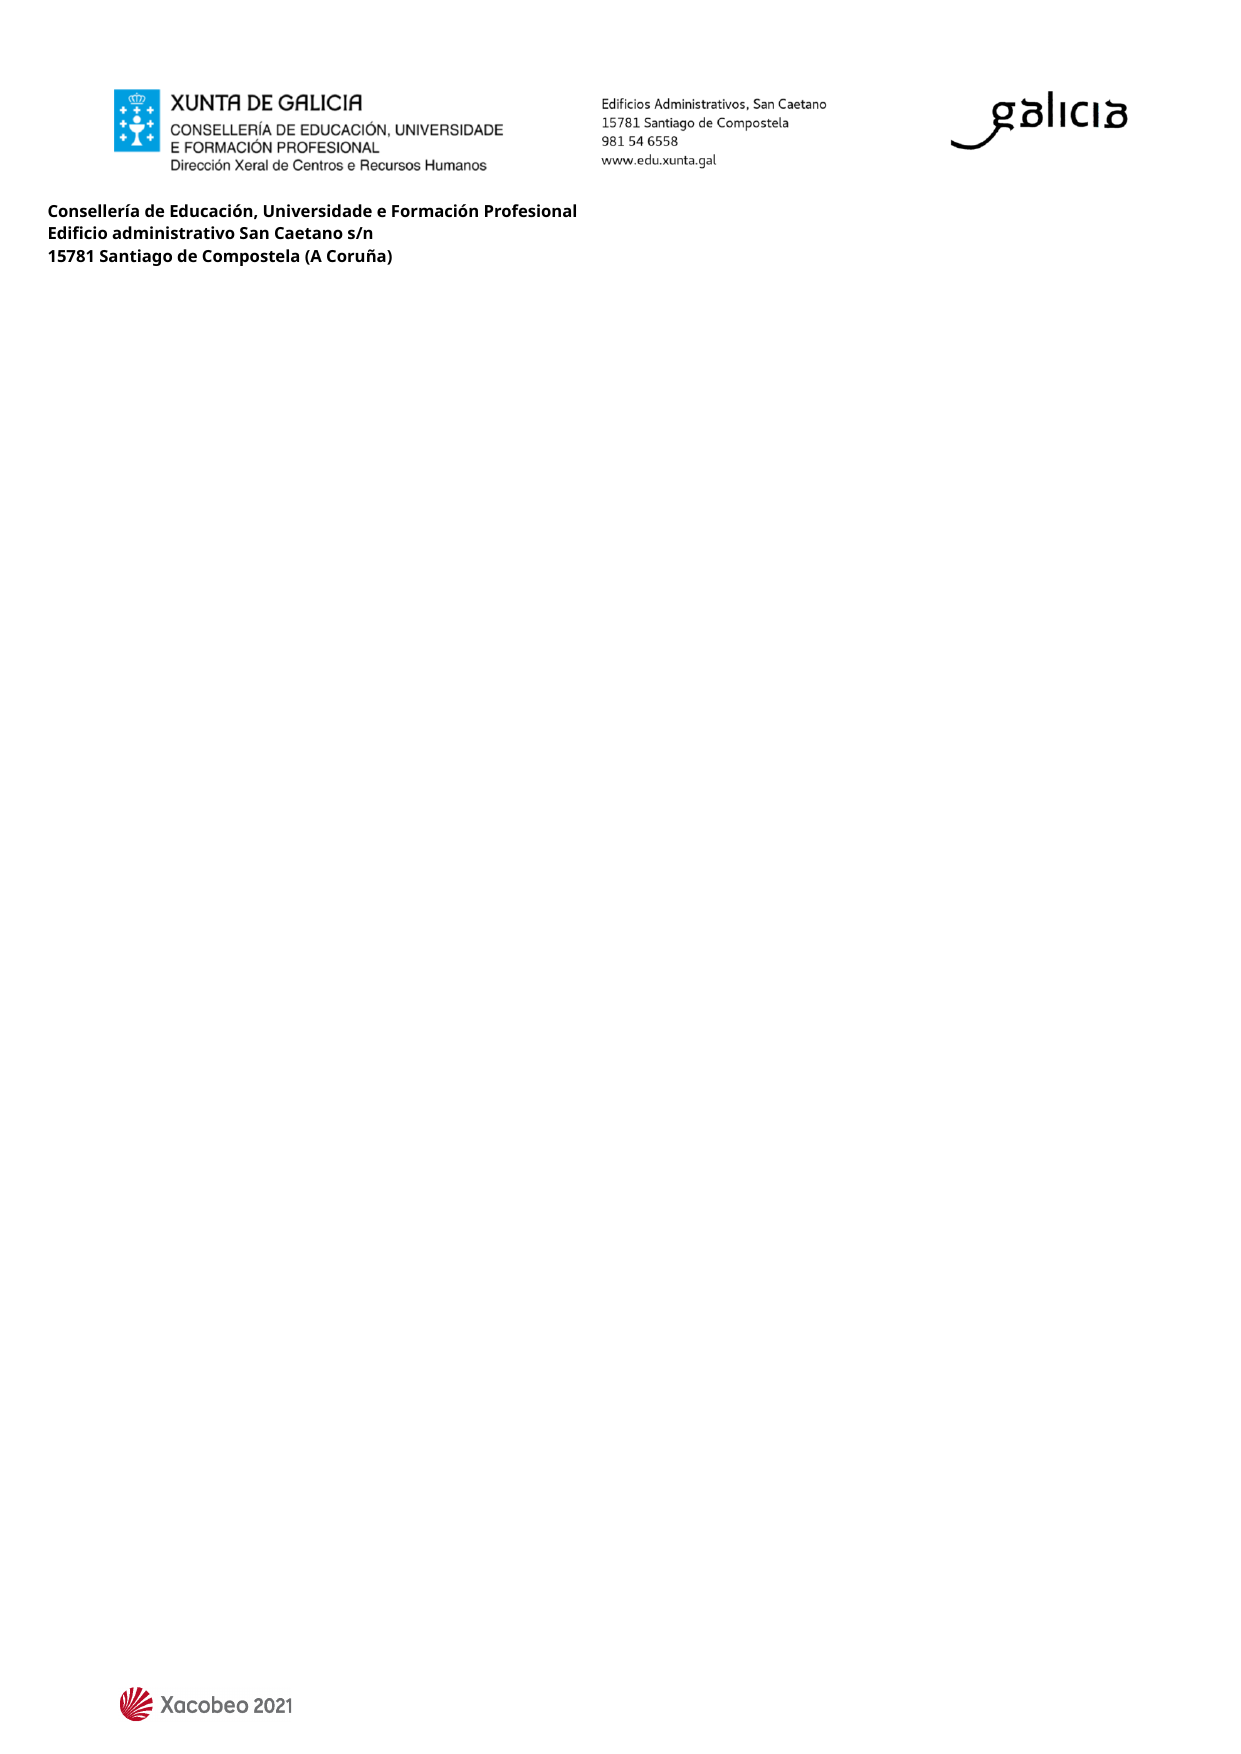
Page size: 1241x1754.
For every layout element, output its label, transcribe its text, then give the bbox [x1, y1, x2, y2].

picture [112, 86, 1128, 174]
picture [118, 1687, 292, 1722]
text 15781 Santiago de Compostela (A Coruña) [47, 245, 1128, 267]
text Consellería de Educación, Universidade e Formación Profesional [47, 199, 1128, 222]
text Edificio administrativo San Caetano s/n [47, 222, 1128, 245]
